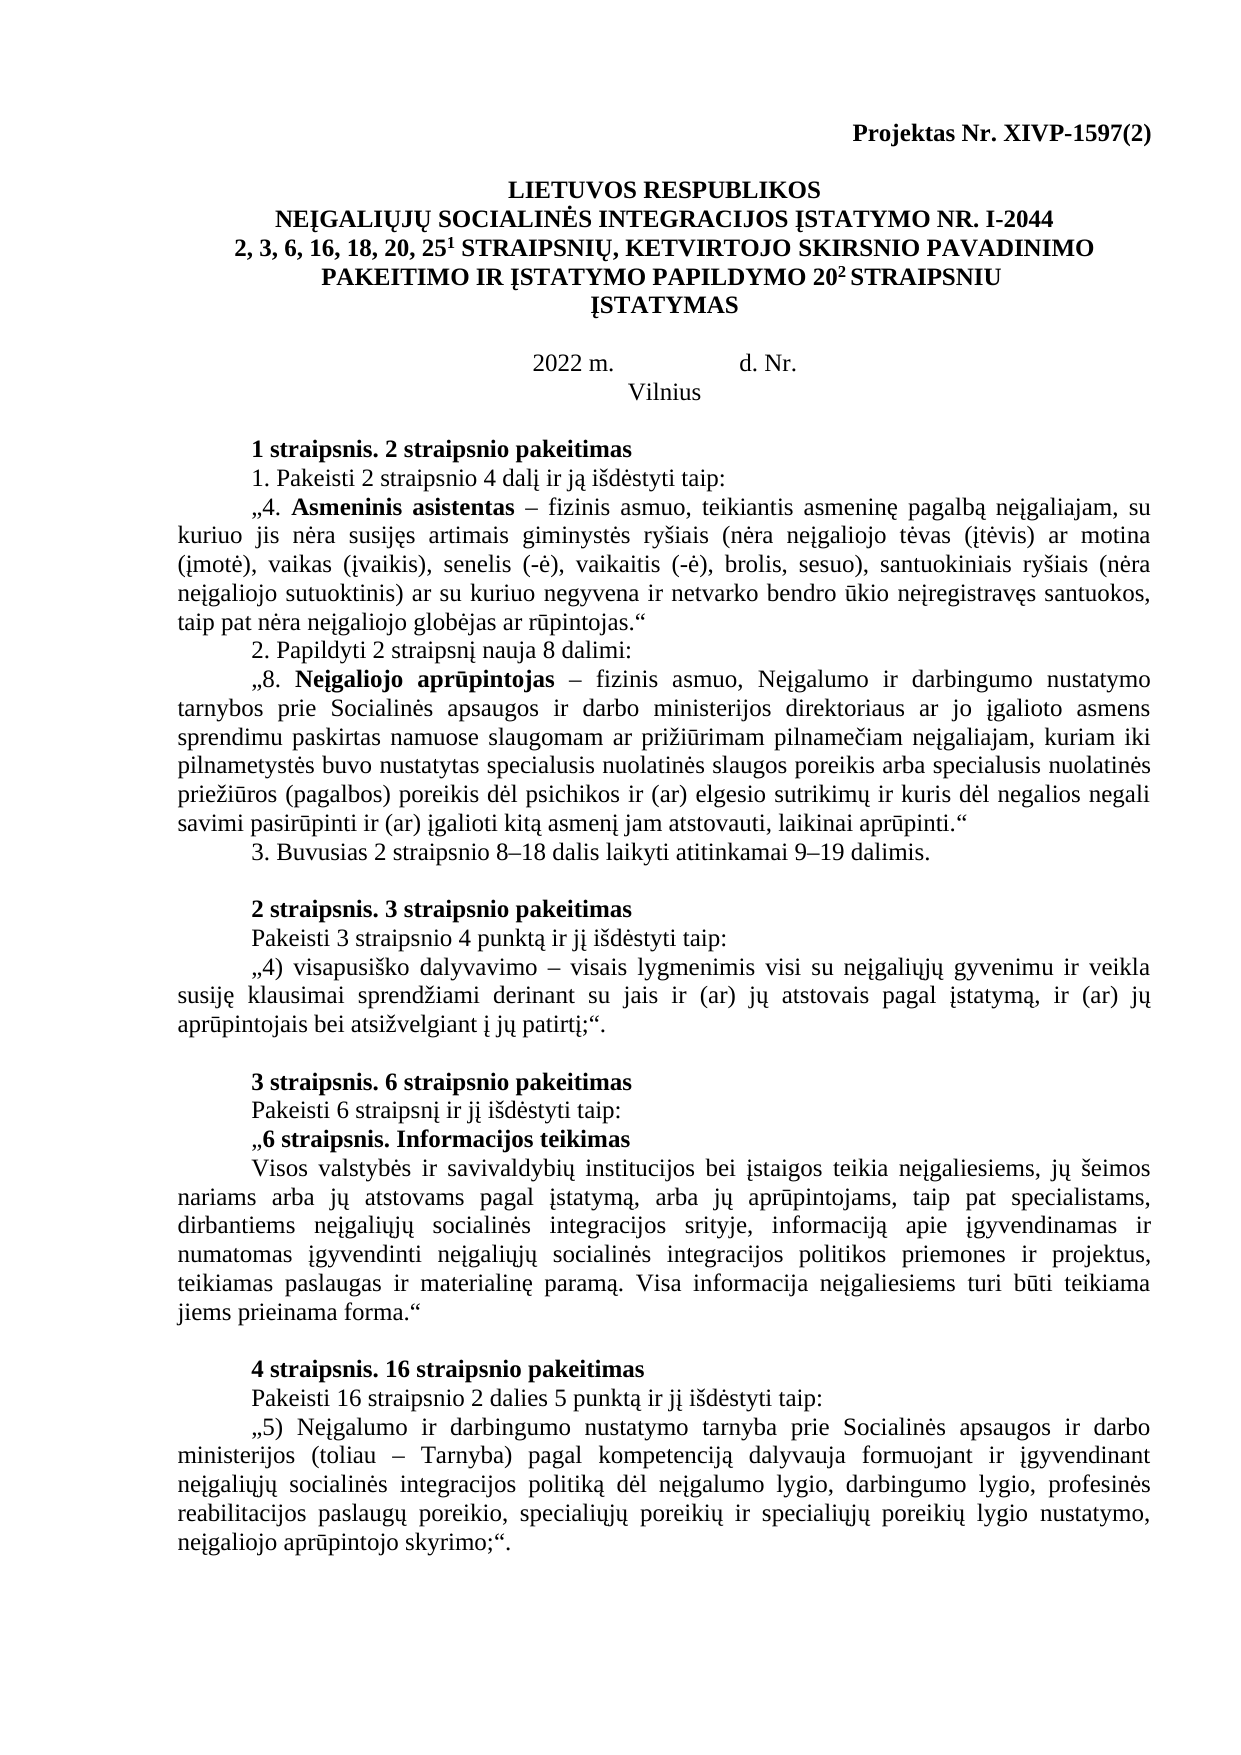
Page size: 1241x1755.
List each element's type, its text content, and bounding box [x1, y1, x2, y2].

text LIETUVOS RESPUBLIKOS [177, 176, 1152, 204]
text 2. Papildyti 2 straipsnį nauja 8 dalimi: [177, 636, 1152, 664]
text 2022 m. d. Nr. [177, 348, 1152, 377]
text Pakeisti 3 straipsnio 4 punktą ir jį išdėstyti taip: [177, 923, 1152, 952]
text „8. Neįgaliojo aprūpintojas – fizinis asmuo, Neįgalumo ir darbingumo nustatymo tarnybos prie Socialinės apsaugos ir darbo ministerijos direktoriaus ar jo įgalioto asmens sprendimu paskirtas namuose slaugomam ar prižiūrimam pilnamečiam neįgaliajam, kuriam iki pilnametystės buvo nustatytas specialusis nuolatinės slaugos poreikis arba specialusis nuolatinės priežiūros (pagalbos) poreikis dėl psichikos ir (ar) elgesio sutrikimų ir kuris dėl negalios negali savimi pasirūpinti ir (ar) įgalioti kitą asmenį jam atstovauti, laikinai aprūpinti.“ [177, 664, 1152, 837]
text ĮSTATYMAS [177, 291, 1152, 319]
text „6 straipsnis. Informacijos teikimas [177, 1124, 1152, 1153]
text „5) Neįgalumo ir darbingumo nustatymo tarnyba prie Socialinės apsaugos ir darbo ministerijos (toliau – Tarnyba) pagal kompetenciją dalyvauja formuojant ir įgyvendinant neįgaliųjų socialinės integracijos politiką dėl neįgalumo lygio, darbingumo lygio, profesinės reabilitacijos paslaugų poreikio, specialiųjų poreikių ir specialiųjų poreikių lygio nustatymo, neįgaliojo aprūpintojo skyrimo;“. [177, 1412, 1152, 1556]
text 2, 3, 6, 16, 18, 20, 251 STRAIPSNIŲ, KETVIRTOJO SKIRSNIO PAVADINIMO PAKEITIMO IR ĮSTATYMO pAPILDYMO 202 STRAIPSNIU [177, 233, 1152, 291]
text Pakeisti 6 straipsnį ir jį išdėstyti taip: [177, 1096, 1152, 1124]
text 4 straipsnis. 16 straipsnio pakeitimas [177, 1354, 1152, 1383]
text 3. Buvusias 2 straipsnio 8–18 dalis laikyti atitinkamai 9–19 dalimis. [177, 837, 1152, 866]
text „4. Asmeninis asistentas – fizinis asmuo, teikiantis asmeninę pagalbą neįgaliajam, su kuriuo jis nėra susijęs artimais giminystės ryšiais (nėra neįgaliojo tėvas (įtėvis) ar motina (įmotė), vaikas (įvaikis), senelis (-ė), vaikaitis (-ė), brolis, sesuo), santuokiniais ryšiais (nėra neįgaliojo sutuoktinis) ar su kuriuo negyvena ir netvarko bendro ūkio neįregistravęs santuokos, taip pat nėra neįgaliojo globėjas ar rūpintojas.“ [177, 492, 1152, 636]
text Pakeisti 16 straipsnio 2 dalies 5 punktą ir jį išdėstyti taip: [177, 1383, 1152, 1412]
text Projektas Nr. XIVP-1597(2) [627, 118, 1152, 147]
text Visos valstybės ir savivaldybių institucijos bei įstaigos teikia neįgaliesiems, jų šeimos nariams arba jų atstovams pagal įstatymą, arba jų aprūpintojams, taip pat specialistams, dirbantiems neįgaliųjų socialinės integracijos srityje, informaciją apie įgyvendinamas ir numatomas įgyvendinti neįgaliųjų socialinės integracijos politikos priemones ir projektus, teikiamas paslaugas ir materialinę paramą. Visa informacija neįgaliesiems turi būti teikiama jiems prieinama forma.“ [177, 1153, 1152, 1326]
text 1. Pakeisti 2 straipsnio 4 dalį ir ją išdėstyti taip: [177, 463, 1152, 492]
text „4) visapusiško dalyvavimo – visais lygmenimis visi su neįgaliųjų gyvenimu ir veikla susiję klausimai sprendžiami derinant su jais ir (ar) jų atstovais pagal įstatymą, ir (ar) jų aprūpintojais bei atsižvelgiant į jų patirtį;“. [177, 952, 1152, 1038]
text 1 straipsnis. 2 straipsnio pakeitimas [177, 434, 1152, 463]
text NEĮGALIŲJŲ SOCIALINĖS INTEGRACIJOS ĮSTATYMO NR. I-2044 [177, 204, 1152, 233]
text 3 straipsnis. 6 straipsnio pakeitimas [177, 1067, 1152, 1096]
text Vilnius [177, 377, 1152, 406]
text 2 straipsnis. 3 straipsnio pakeitimas [177, 894, 1152, 923]
